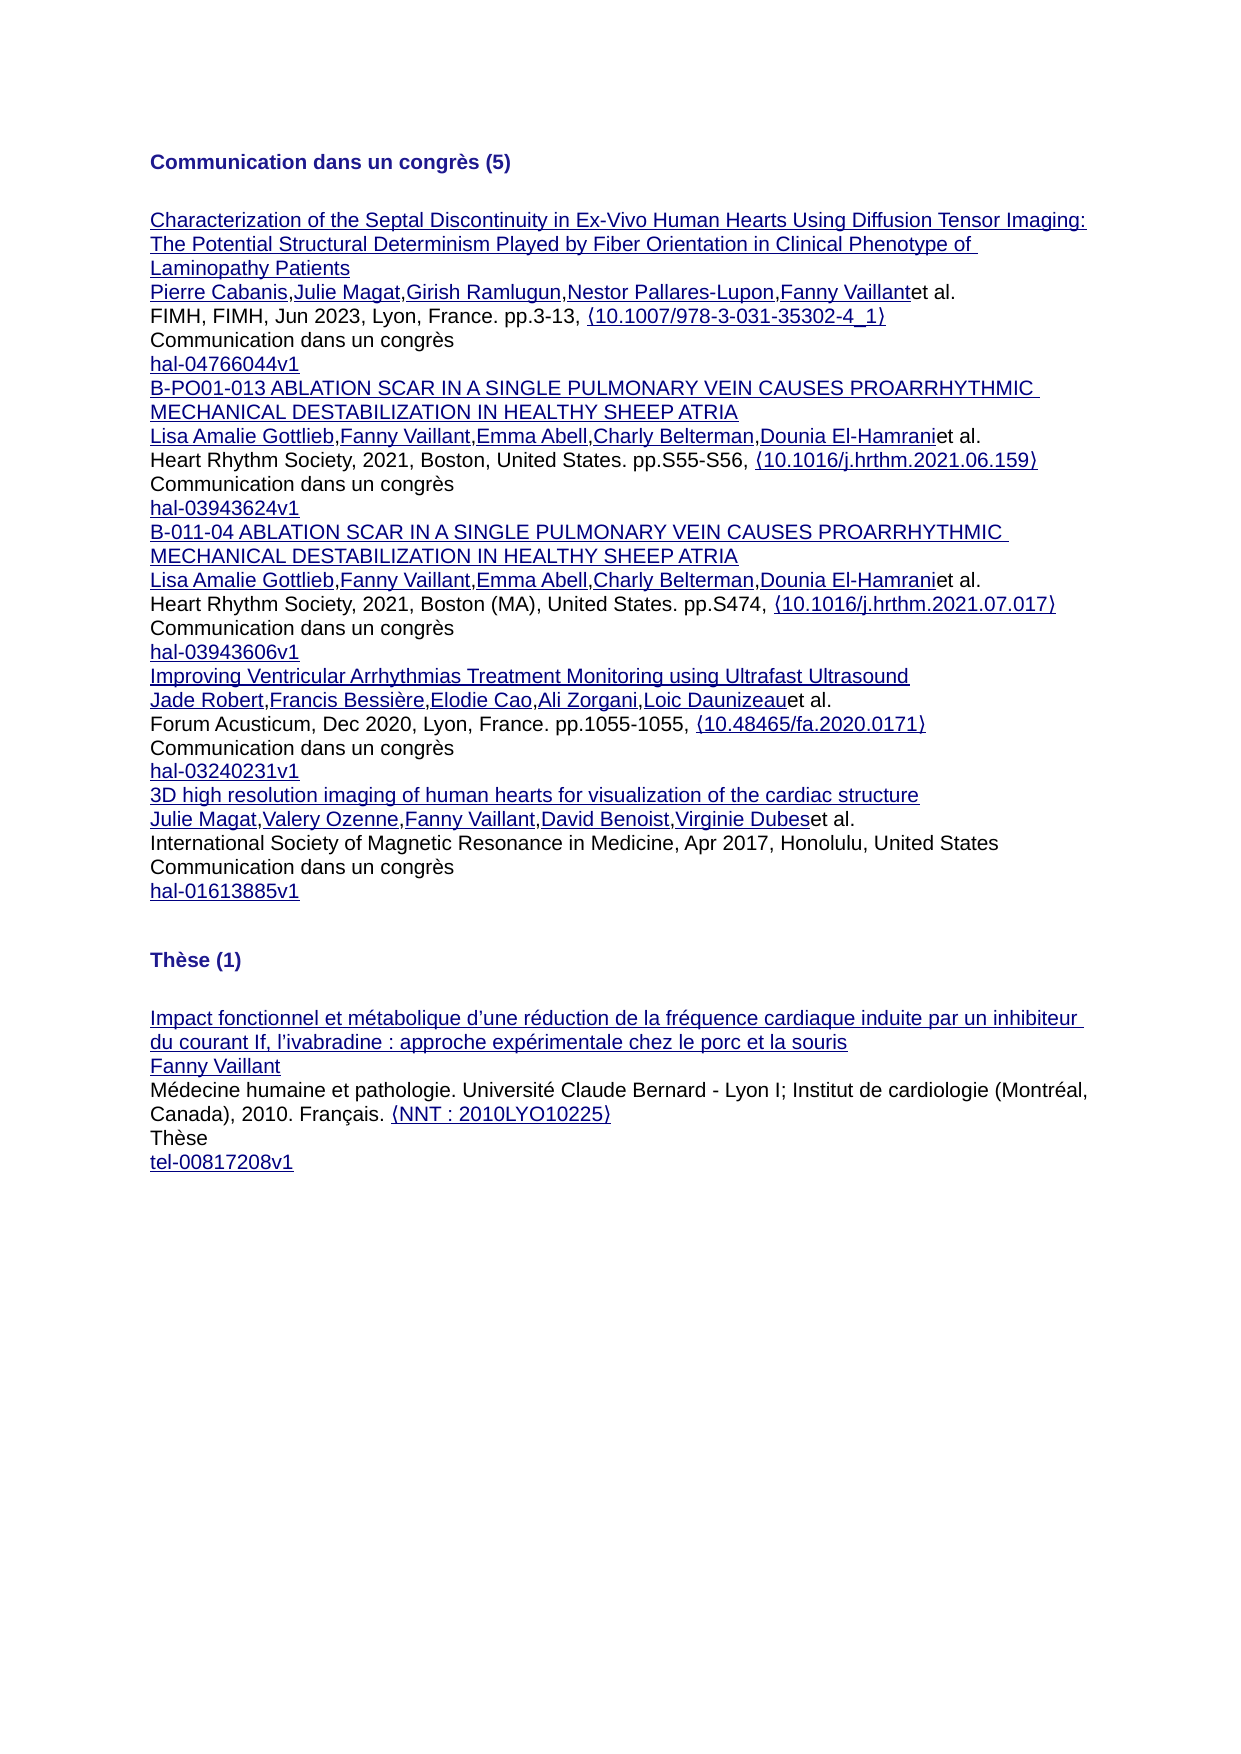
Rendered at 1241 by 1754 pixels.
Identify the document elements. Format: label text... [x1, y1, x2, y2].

table_cell Improving Ventricular Arrhythmias Treatment Monitoring using Ultrafast Ultrasound Jade Robert,Francis Bessière,Elodie Cao,Ali Zorgani,Loic Daunizeauet al. Forum Acusticum, Dec 2020, Lyon, France. pp.1055-1055, ⟨10.48465/fa.2020.0171⟩ Communication dans un congrès hal-03240231v1 [150, 664, 1090, 783]
subtitle Communication dans un congrès (5) [150, 150, 1090, 174]
table_header Characterization of the Septal Discontinuity in Ex-Vivo Human Hearts Using Diffusion Tensor Imaging: The Potential Structural Determinism Played by Fiber Orientation in Clinical Phenotype of Laminopathy Patients Pierre Cabanis,Julie Magat,Girish Ramlugun,Nestor Pallares-Lupon,Fanny Vaillantet al. FIMH, FIMH, Jun 2023, Lyon, France. pp.3-13, ⟨10.1007/978-3-031-35302-4_1⟩ Communication dans un congrès hal-04766044v1 [150, 208, 1090, 376]
table_cell B-PO01-013 ABLATION SCAR IN A SINGLE PULMONARY VEIN CAUSES PROARRHYTHMIC MECHANICAL DESTABILIZATION IN HEALTHY SHEEP ATRIA Lisa Amalie Gottlieb,Fanny Vaillant,Emma Abell,Charly Belterman,Dounia El-Hamraniet al. Heart Rhythm Society, 2021, Boston, United States. pp.S55-S56, ⟨10.1016/j.hrthm.2021.06.159⟩ Communication dans un congrès hal-03943624v1 [150, 376, 1090, 520]
table_header Impact fonctionnel et métabolique d’une réduction de la fréquence cardiaque induite par un inhibiteur du courant If, l’ivabradine : approche expérimentale chez le porc et la souris Fanny Vaillant Médecine humaine et pathologie. Université Claude Bernard - Lyon I; Institut de cardiologie (Montréal, Canada), 2010. Français. ⟨NNT : 2010LYO10225⟩ Thèse tel-00817208v1 [150, 1006, 1090, 1174]
table_cell 3D high resolution imaging of human hearts for visualization of the cardiac structure Julie Magat,Valery Ozenne,Fanny Vaillant,David Benoist,Virginie Dubeset al. International Society of Magnetic Resonance in Medicine, Apr 2017, Honolulu, United States Communication dans un congrès hal-01613885v1 [150, 783, 1090, 903]
table_cell B-011-04 ABLATION SCAR IN A SINGLE PULMONARY VEIN CAUSES PROARRHYTHMIC MECHANICAL DESTABILIZATION IN HEALTHY SHEEP ATRIA Lisa Amalie Gottlieb,Fanny Vaillant,Emma Abell,Charly Belterman,Dounia El-Hamraniet al. Heart Rhythm Society, 2021, Boston (MA), United States. pp.S474, ⟨10.1016/j.hrthm.2021.07.017⟩ Communication dans un congrès hal-03943606v1 [150, 520, 1090, 663]
subtitle Thèse (1) [150, 948, 1090, 972]
